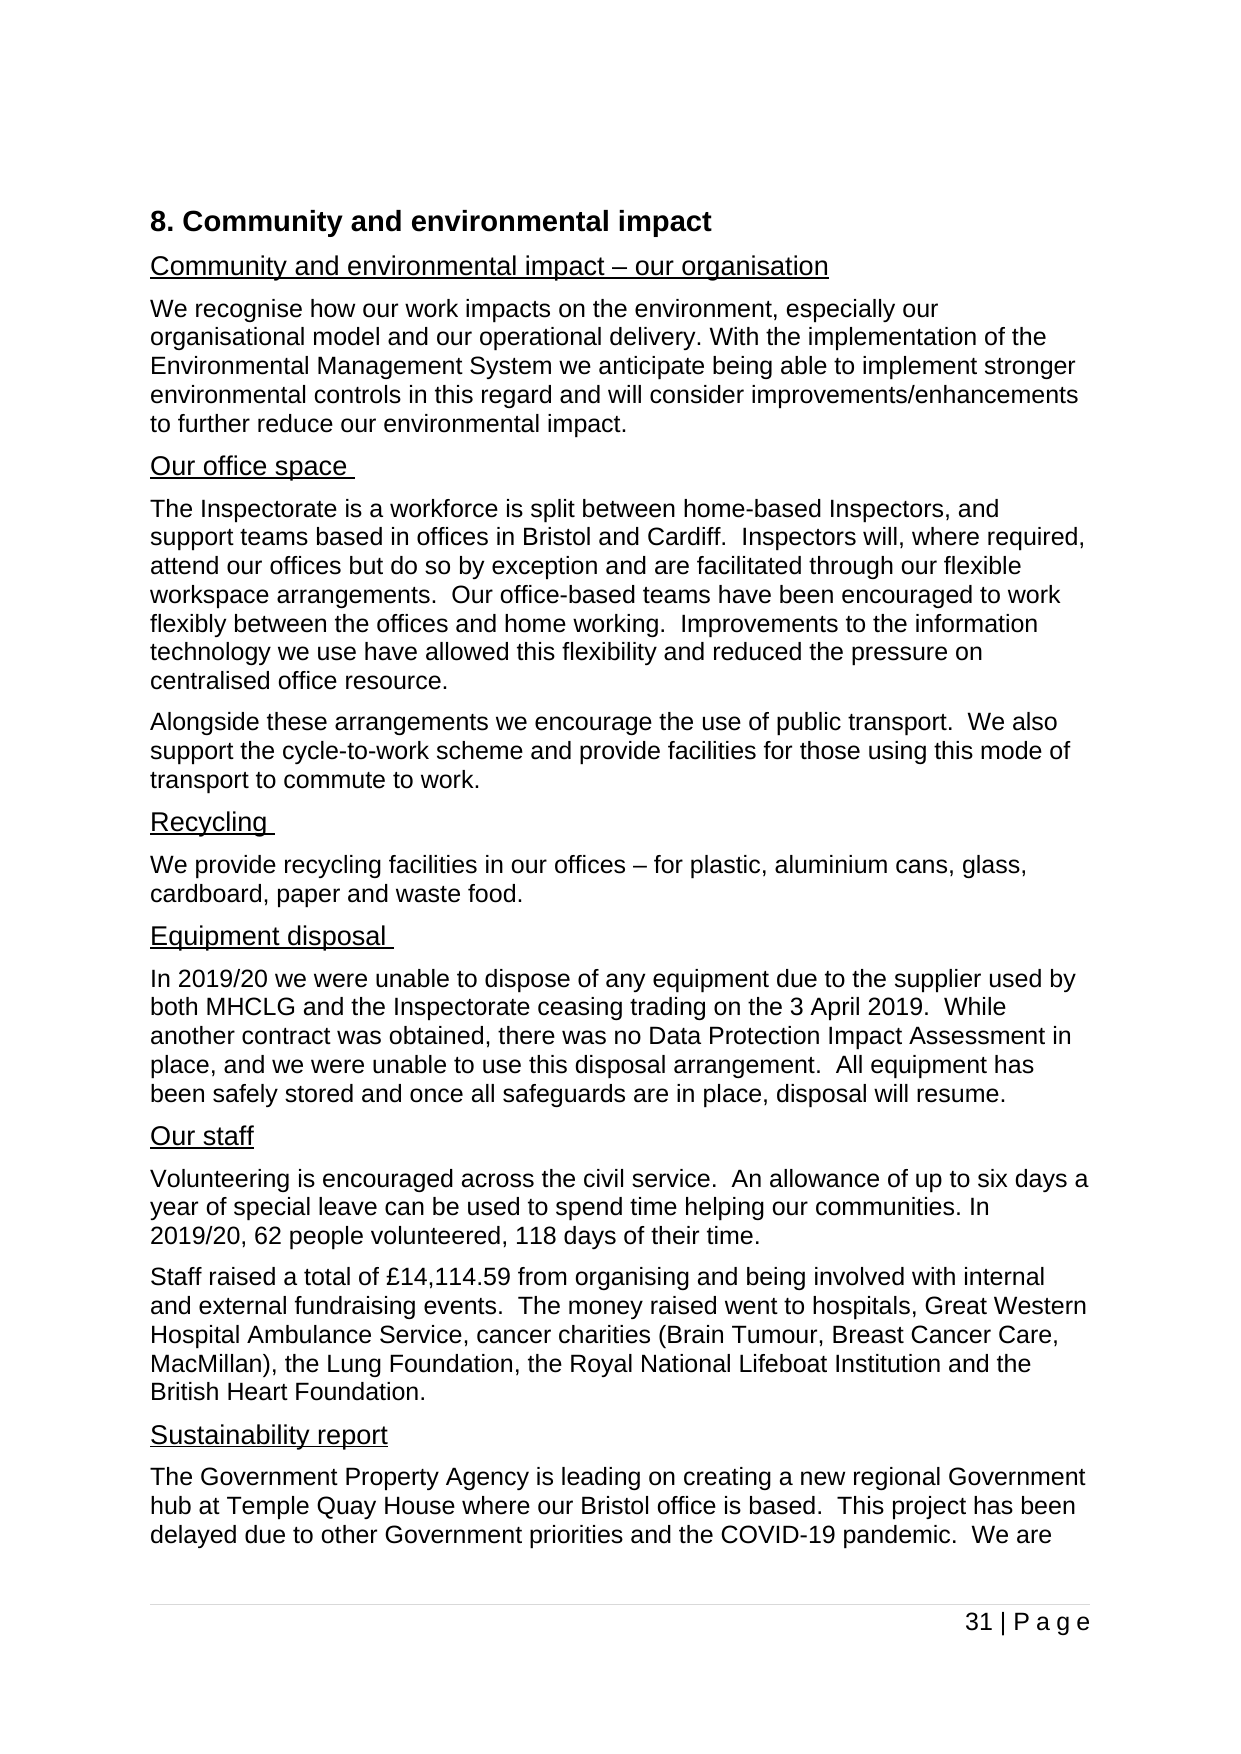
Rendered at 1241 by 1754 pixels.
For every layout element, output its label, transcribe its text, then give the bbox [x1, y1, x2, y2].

subtitle Sustainability report [150, 1419, 1090, 1450]
text Volunteering is encouraged across the civil service. An allowance of up to six days a year of special leave can be used to spend time helping our communities. In 2019/20, 62 people volunteered, 118 days of their time. [150, 1164, 1090, 1250]
text In 2019/20 we were unable to dispose of any equipment due to the supplier used by both MHCLG and the Inspectorate ceasing trading on the 3 April 2019. While another contract was obtained, there was no Data Protection Impact Assessment in place, and we were unable to use this disposal arrangement. All equipment has been safely stored and once all safeguards are in place, disposal will resume. [150, 964, 1090, 1107]
text Staff raised a total of £14,114.59 from organising and being involved with internal and external fundraising events. The money raised went to hospitals, Great Western Hospital Ambulance Service, cancer charities (Brain Tumour, Breast Cancer Care, MacMillan), the Lung Foundation, the Royal National Lifeboat Institution and the British Heart Foundation. [150, 1262, 1090, 1406]
text We recognise how our work impacts on the environment, especially our organisational model and our operational delivery. With the implementation of the Environmental Management System we anticipate being able to implement stronger environmental controls in this regard and will consider improvements/enhancements to further reduce our environmental impact. [150, 294, 1090, 437]
text The Government Property Agency is leading on creating a new regional Government hub at Temple Quay House where our Bristol office is based. This project has been delayed due to other Government priorities and the COVID-19 pandemic. We are [150, 1462, 1090, 1549]
subtitle Community and environmental impact – our organisation [150, 250, 1090, 281]
subtitle Equipment disposal [150, 920, 1090, 951]
text The Inspectorate is a workforce is split between home-based Inspectors, and support teams based in offices in Bristol and Cardiff. Inspectors will, where required, attend our offices but do so by exception and are facilitated through our flexible workspace arrangements. Our office-based teams have been encouraged to work flexibly between the offices and home working. Improvements to the information technology we use have allowed this flexibility and reduced the pressure on centralised office resource. [150, 494, 1090, 695]
subtitle Our staff [150, 1120, 1090, 1151]
subtitle 8. Community and environmental impact [150, 204, 1090, 237]
text We provide recycling facilities in our offices – for plastic, aluminium cans, glass, cardboard, paper and waste food. [150, 850, 1090, 907]
text Alongside these arrangements we encourage the use of public transport. We also support the cycle-to-work scheme and provide facilities for those using this mode of transport to commute to work. [150, 707, 1090, 794]
subtitle Our office space [150, 450, 1090, 481]
subtitle Recycling [150, 806, 1090, 837]
